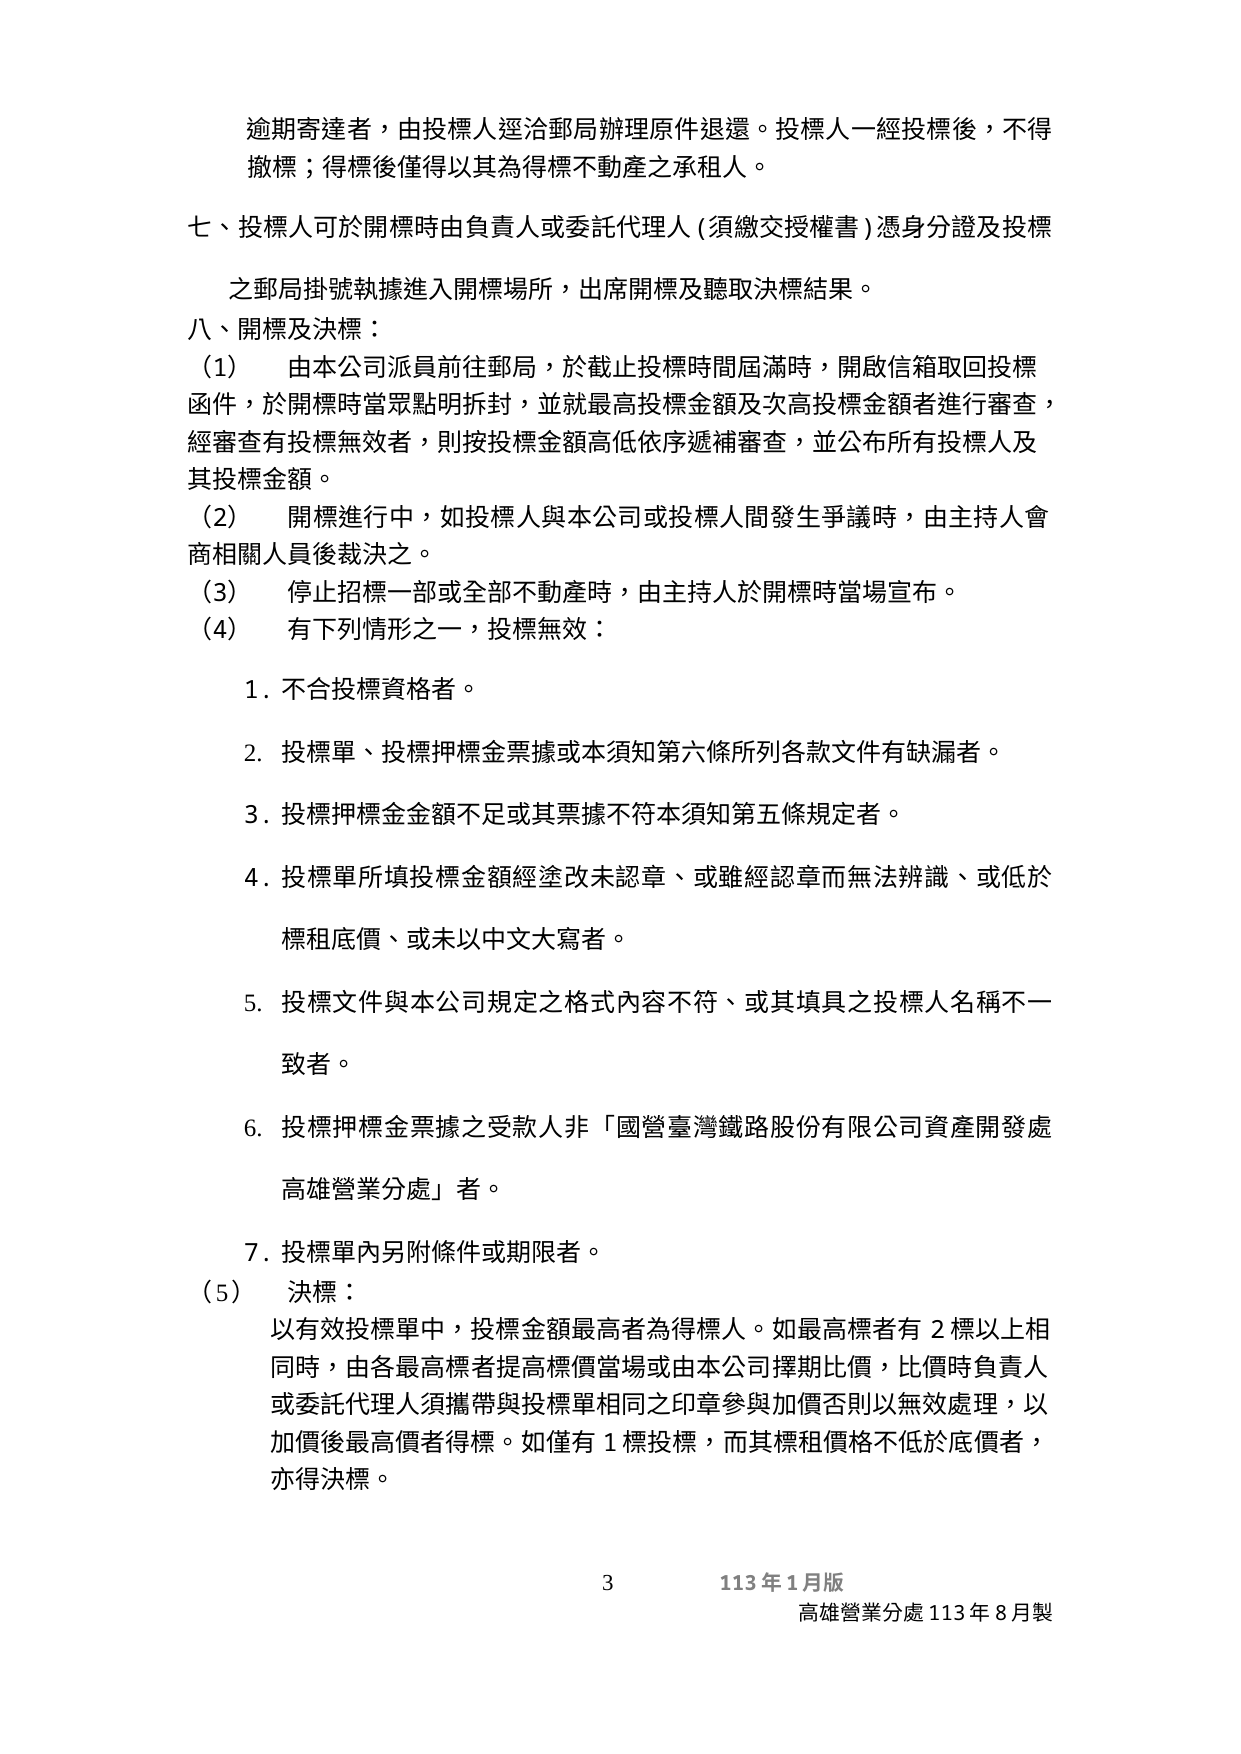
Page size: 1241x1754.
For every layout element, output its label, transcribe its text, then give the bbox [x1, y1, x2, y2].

list 投標押標金票據之受款人非「國營臺灣鐵路股份有限公司資產開發處高雄營業分處」者。 [244, 1083, 1053, 1208]
text 八、開標及決標： [187, 308, 1053, 346]
list 投標文件與本公司規定之格式內容不符、或其填具之投標人名稱不一致者。 [244, 958, 1053, 1083]
list 由本公司派員前往郵局，於截止投標時間屆滿時，開啟信箱取回投標函件，於開標時當眾點明拆封，並就最高投標金額及次高投標金額者進行審查，經審查有投標無效者，則按投標金額高低依序遞補審查，並公布所有投標人及其投標金額。 [187, 346, 1051, 496]
list 投標單內另附條件或期限者。 [244, 1208, 1053, 1271]
list 投標單、投標押標金票據或本須知第六條所列各款文件有缺漏者。 [244, 708, 1053, 771]
text 七、投標人可於開標時由負責人或委託代理人(須繳交授權書)憑身分證及投標之郵局掛號執據進入開標場所，出席開標及聽取決標結果。 [187, 183, 1053, 308]
list 不合投標資格者。 [244, 646, 1053, 708]
list 停止招標一部或全部不動產時，由主持人於開標時當場宣布。 [187, 571, 1051, 608]
text 逾期寄達者，由投標人逕洽郵局辦理原件退還。投標人一經投標後，不得撤標；得標後僅得以其為得標不動產之承租人。 [246, 108, 1053, 183]
list 決標： [187, 1271, 1051, 1308]
list 投標單所填投標金額經塗改未認章、或雖經認章而無法辨識、或低於標租底價、或未以中文大寫者。 [244, 833, 1053, 958]
list 投標押標金金額不足或其票據不符本須知第五條規定者。 [244, 771, 1053, 833]
list 有下列情形之一，投標無效： [187, 608, 1051, 646]
text 以有效投標單中，投標金額最高者為得標人。如最高標者有2標以上相同時，由各最高標者提高標價當場或由本公司擇期比價，比價時負責人或委託代理人須攜帶與投標單相同之印章參與加價否則以無效處理，以加價後最高價者得標。如僅有1標投標，而其標租價格不低於底價者，亦得決標。 [270, 1308, 1051, 1496]
list 開標進行中，如投標人與本公司或投標人間發生爭議時，由主持人會商相關人員後裁決之。 [187, 496, 1051, 571]
